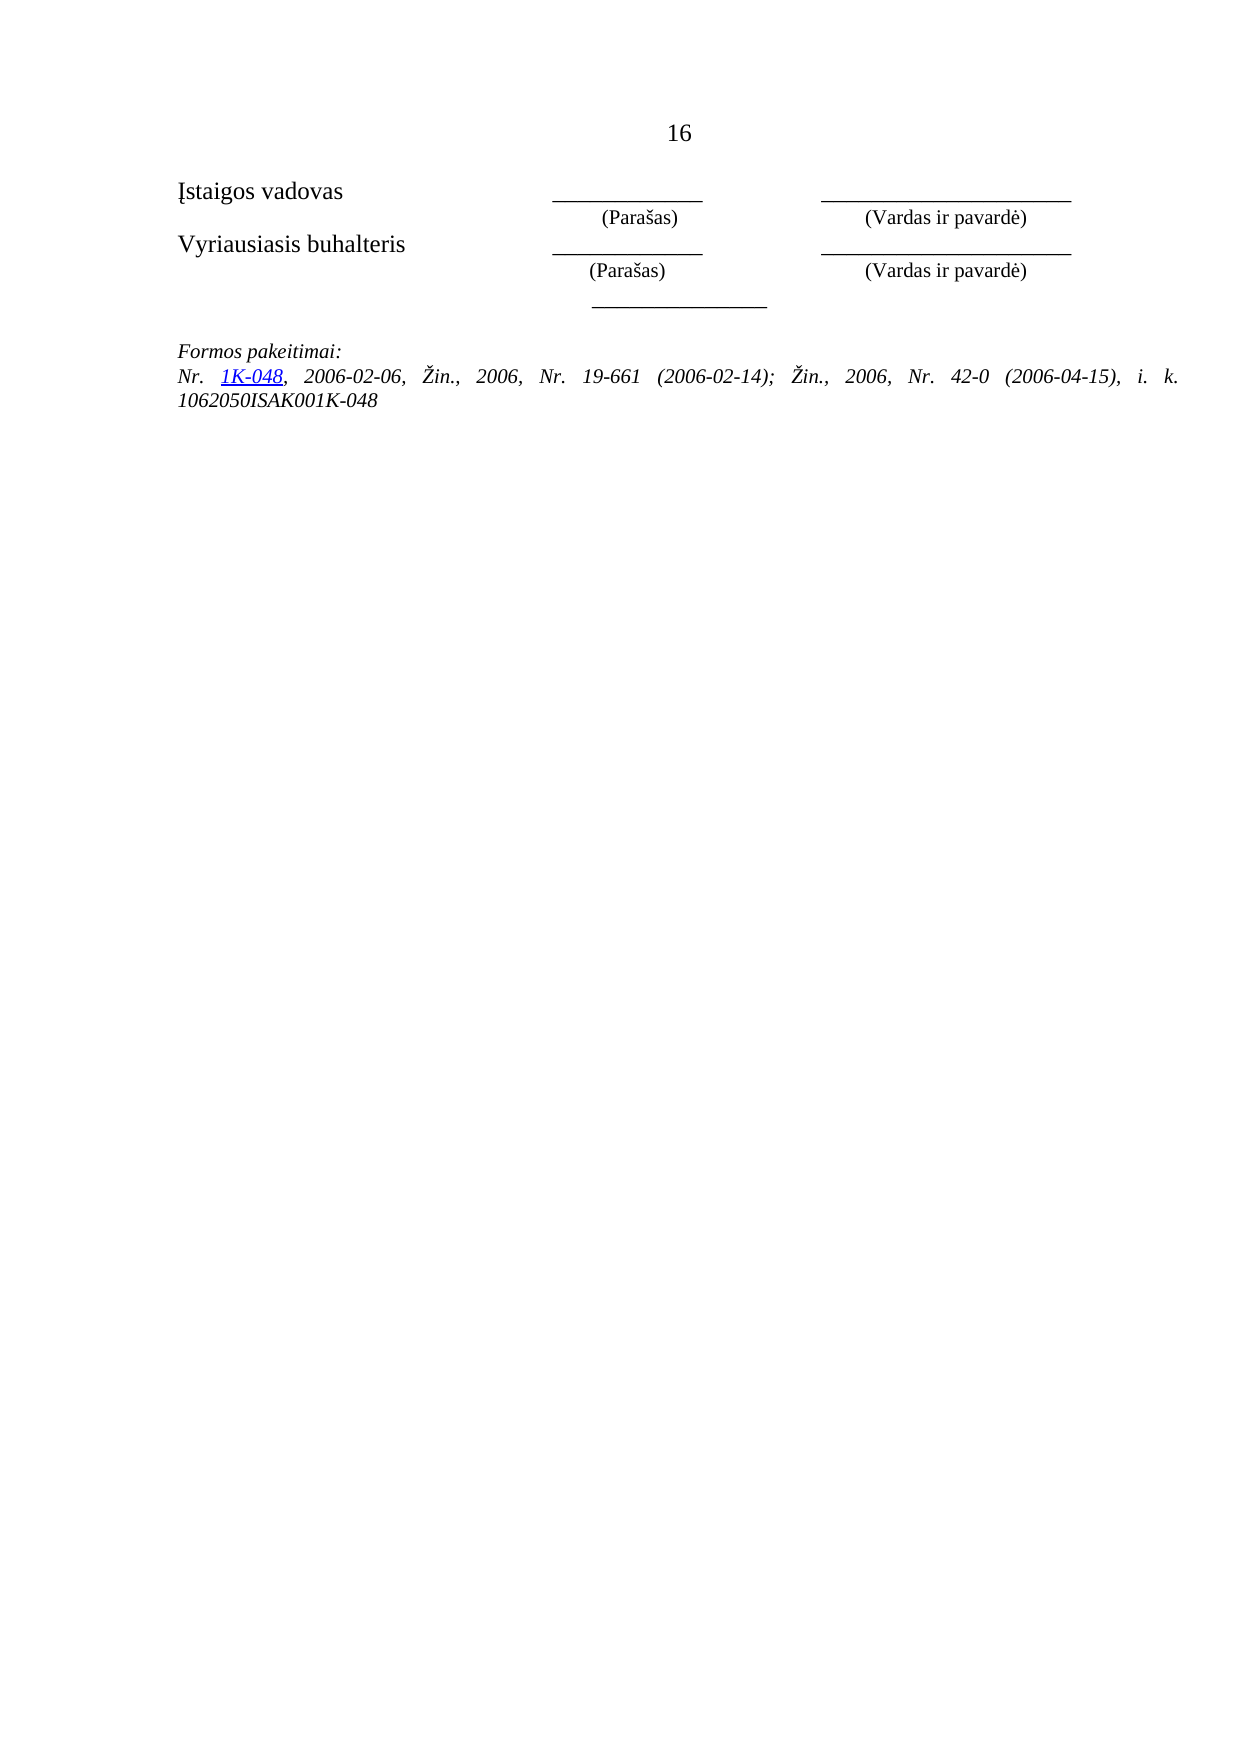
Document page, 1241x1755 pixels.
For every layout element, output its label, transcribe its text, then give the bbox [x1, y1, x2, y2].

text (Parašas) (Vardas ir pavardė) [177, 205, 1181, 229]
text ______________ [177, 282, 1181, 311]
text Nr. 1K-048, 2006-02-06, Žin., 2006, Nr. 19-661 (2006-02-14); Žin., 2006, Nr. 42-0 (2006-04-15), i. k. 1062050ISAK001K-048 [177, 363, 1181, 412]
text (Parašas) (Vardas ir pavardė) [177, 258, 1181, 282]
text Vyriausiasis buhalteris ____________ ____________________ [177, 229, 1181, 258]
text Formos pakeitimai: [177, 339, 1181, 363]
text Įstaigos vadovas ____________ ____________________ [177, 176, 1181, 205]
